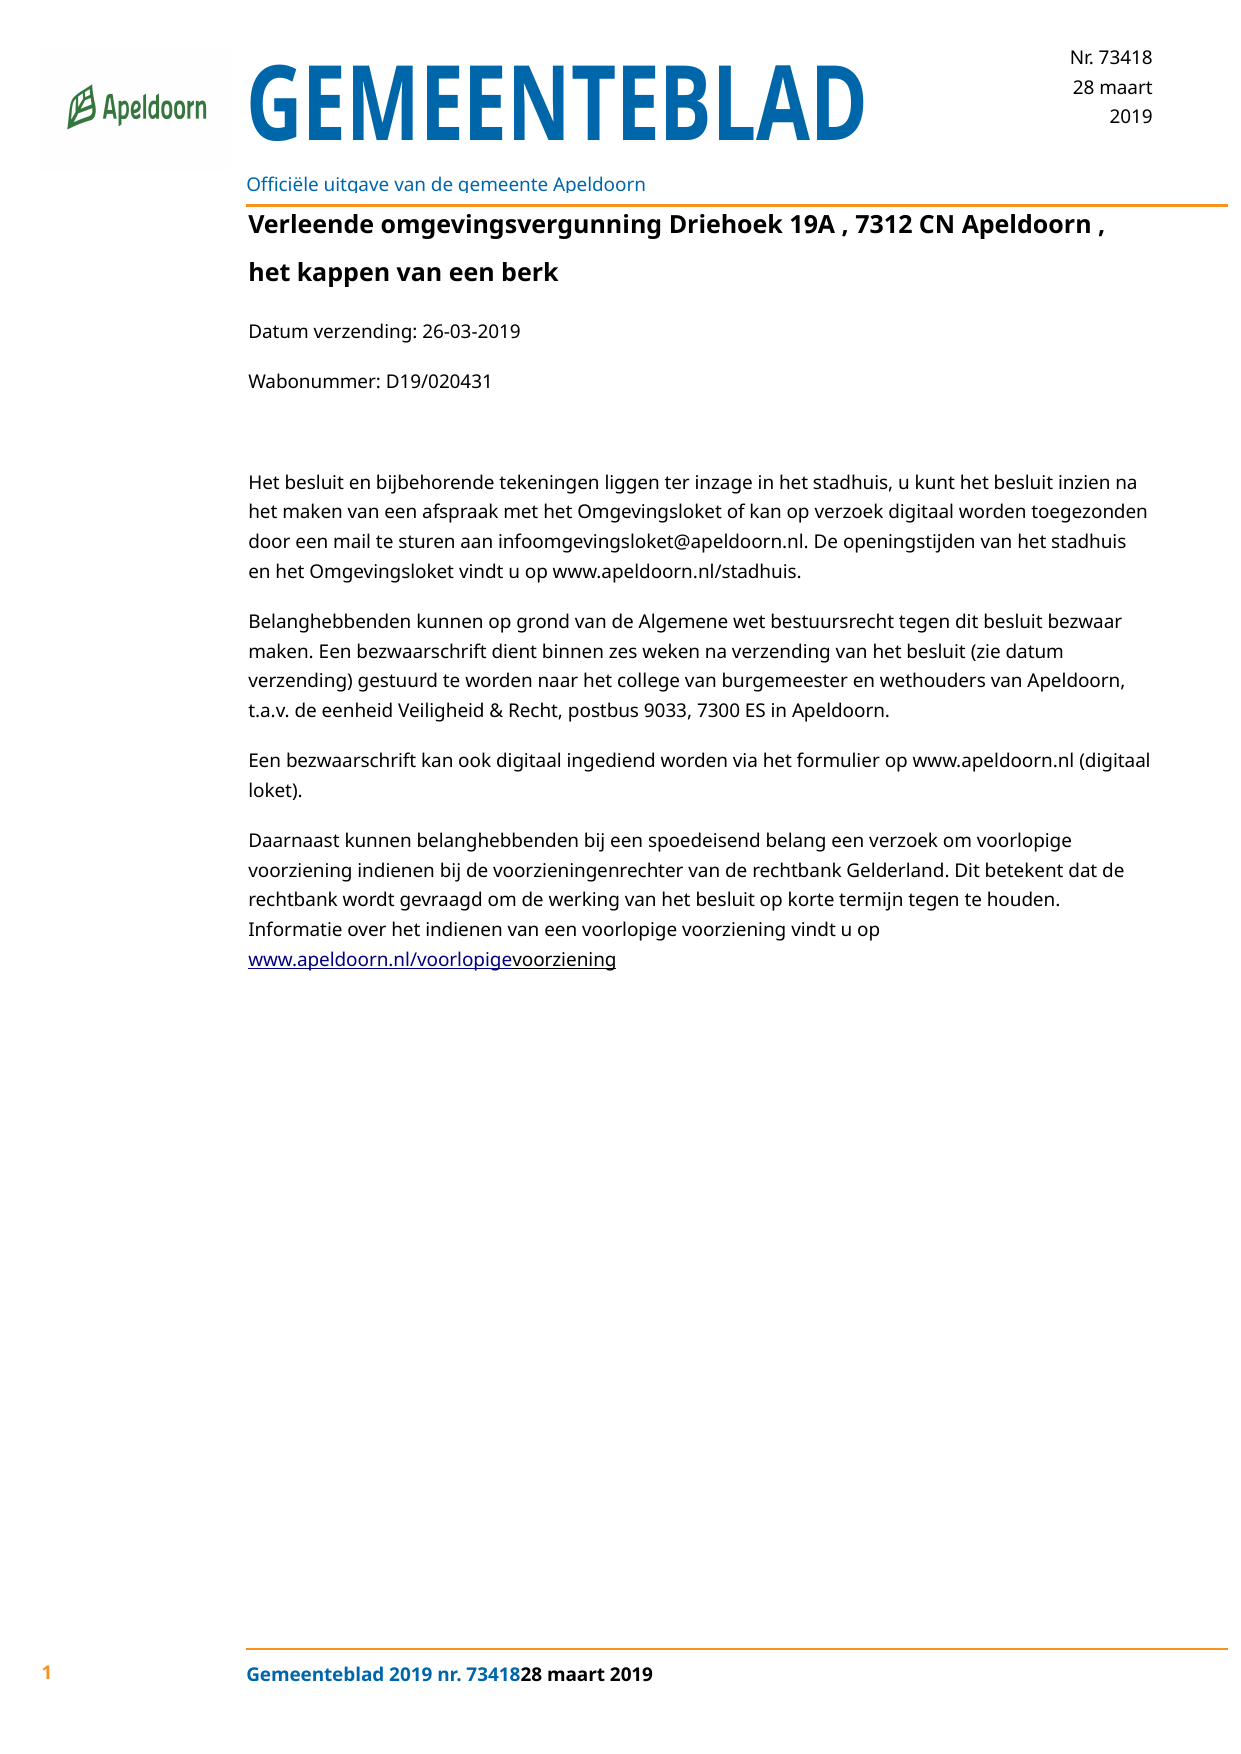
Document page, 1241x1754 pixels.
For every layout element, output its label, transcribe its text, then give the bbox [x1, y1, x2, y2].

text Het besluit en bijbehorende tekeningen liggen ter inzage in het stadhuis, u kunt het besluit inzien na het maken van een afspraak met het Omgevingsloket of kan op verzoek digitaal worden toegezonden door een mail te sturen aan infoomgevingsloket@apeldoorn.nl. De openingstijden van het stadhuis en het Omgevingsloket vindt u op www.apeldoorn.nl/stadhuis. [248, 469, 1152, 584]
picture [41, 47, 231, 172]
text Belanghebbenden kunnen op grond van de Algemene wet bestuursrecht tegen dit besluit bezwaar maken. Een bezwaarschrift dient binnen zes weken na verzending van het besluit (zie datum verzending) gestuurd te worden naar het college van burgemeester en wethouders van Apeldoorn, t.a.v. de eenheid Veiligheid & Recht, postbus 9033, 7300 ES in Apeldoorn. [248, 608, 1152, 723]
text Verleende omgevingsvergunning Driehoek 19A , 7312 CN Apeldoorn , het kappen van een berk [248, 207, 1152, 288]
text Datum verzending: 26-03-2019 [248, 318, 1152, 344]
text Daarnaast kunnen belanghebbenden bij een spoedeisend belang een verzoek om voorlopige voorziening indienen bij de voorzieningenrechter van de rechtbank Gelderland. Dit betekent dat de rechtbank wordt gevraagd om de werking van het besluit op korte termijn tegen te houden. Informatie over het indienen van een voorlopige voorziening vindt u op www.apeldoorn.nl/voorlopigevoorziening [248, 827, 1152, 972]
text Wabonummer: D19/020431 [248, 368, 1152, 394]
text Een bezwaarschrift kan ook digitaal ingediend worden via het formulier op www.apeldoorn.nl (digitaal loket). [248, 747, 1152, 803]
